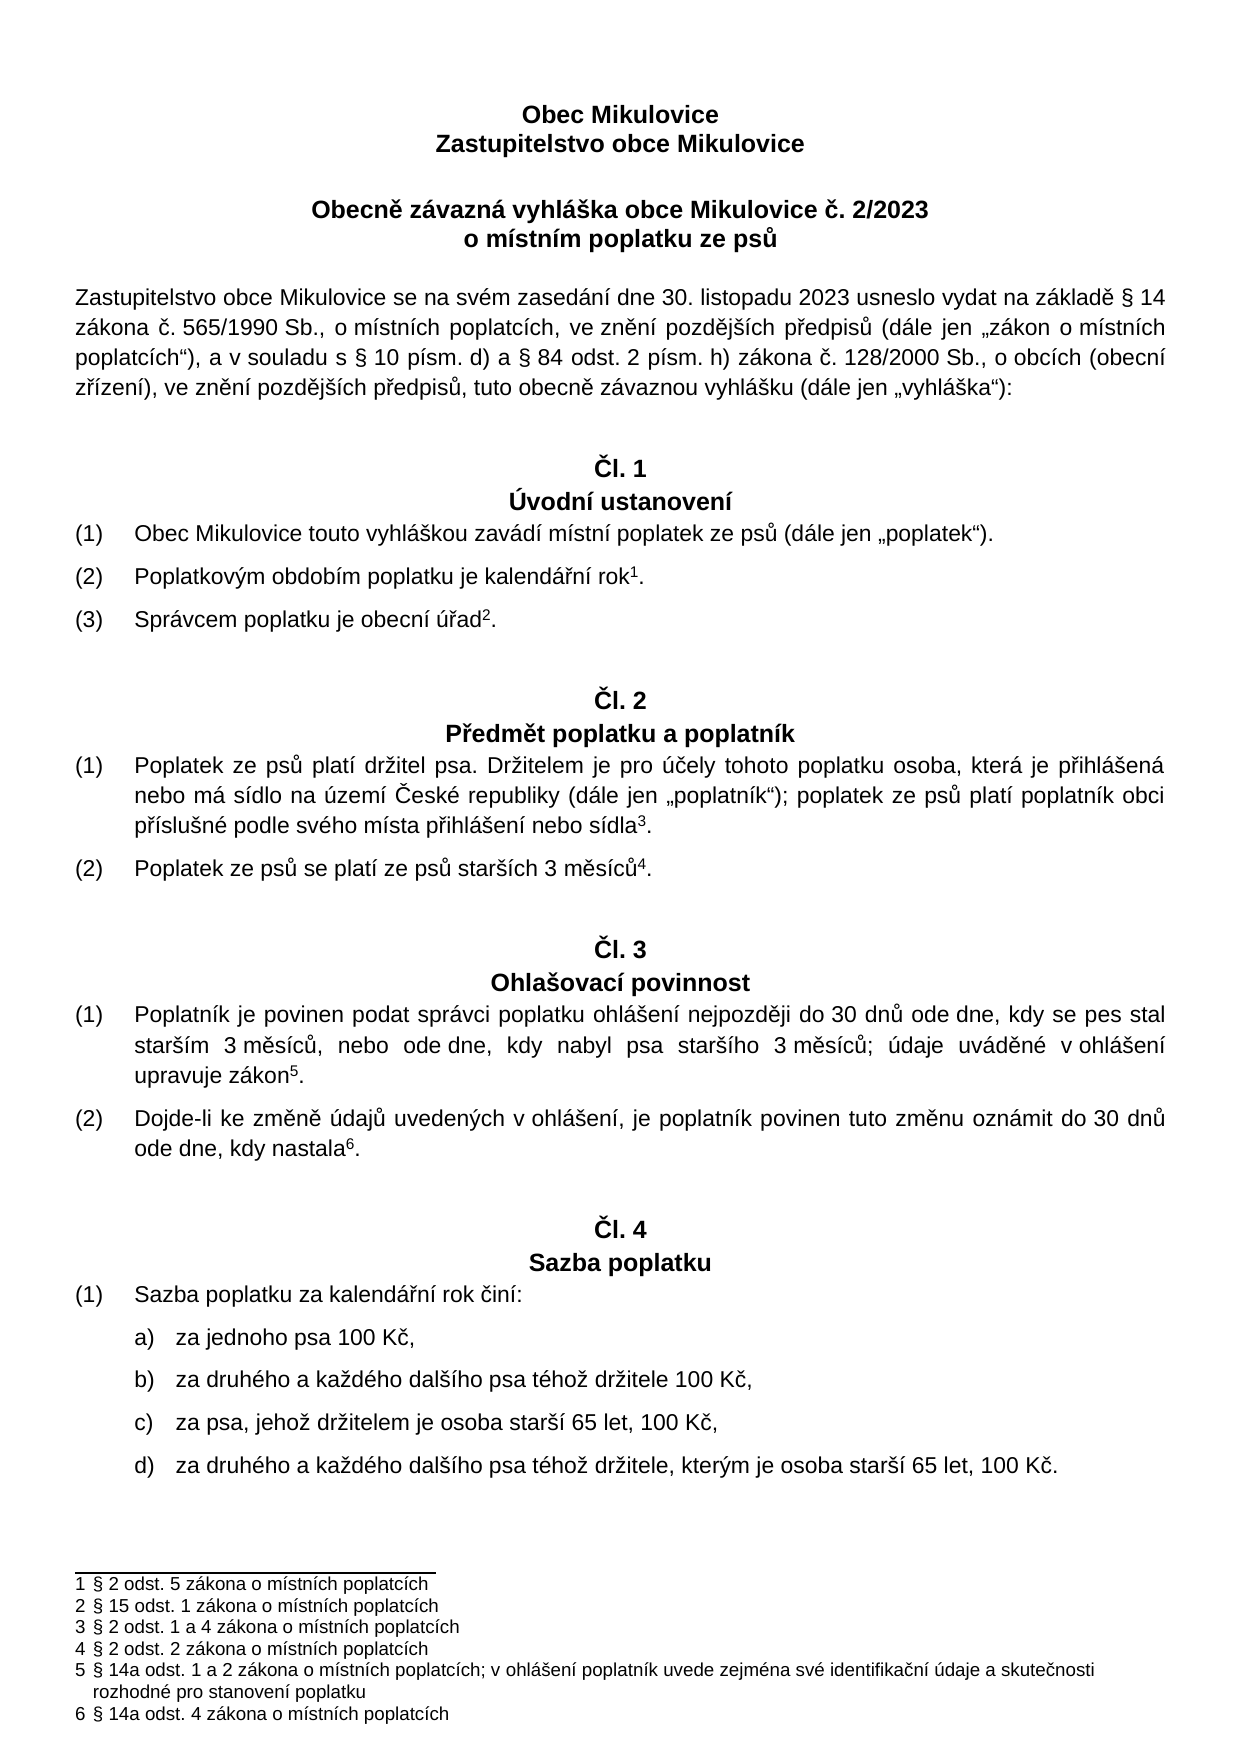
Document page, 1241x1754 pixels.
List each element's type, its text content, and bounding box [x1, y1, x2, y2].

list Poplatek ze psů platí držitel psa. Držitelem je pro účely tohoto poplatku osoba, která je přihlášená nebo má sídlo na území České republiky (dále jen „poplatník“); poplatek ze psů platí poplatník obci příslušné podle svého místa přihlášení nebo sídla. [75, 752, 1166, 839]
text Obec Mikulovice Zastupitelstvo obce Mikulovice [75, 100, 1166, 157]
list § 2 odst. 1 a 4 zákona o místních poplatcích [75, 1616, 1166, 1638]
list za jednoho psa 100 Kč, [134, 1324, 1166, 1350]
subtitle Čl. 1 Úvodní ustanovení [75, 454, 1166, 516]
list Poplatkovým obdobím poplatku je kalendářní rok. [75, 563, 1166, 589]
list Dojde-li ke změně údajů uvedených v ohlášení, je poplatník povinen tuto změnu oznámit do 30 dnů ode dne, kdy nastala. [75, 1104, 1166, 1161]
list Sazba poplatku za kalendářní rok činí: [75, 1281, 1166, 1307]
subtitle Obecně závazná vyhláška obce Mikulovice č. 2/2023 o místním poplatku ze psů [75, 195, 1166, 252]
subtitle Čl. 2 Předmět poplatku a poplatník [75, 686, 1166, 748]
list Správcem poplatku je obecní úřad. [75, 606, 1166, 632]
list za druhého a každého dalšího psa téhož držitele 100 Kč, [134, 1366, 1166, 1393]
list § 14a odst. 4 zákona o místních poplatcích [75, 1702, 1166, 1724]
list § 2 odst. 5 zákona o místních poplatcích [75, 1573, 1166, 1594]
list § 15 odst. 1 zákona o místních poplatcích [75, 1594, 1166, 1616]
list Obec Mikulovice touto vyhláškou zavádí místní poplatek ze psů (dále jen „poplatek“). [75, 520, 1166, 547]
subtitle Čl. 4 Sazba poplatku [75, 1215, 1166, 1277]
list za druhého a každého dalšího psa téhož držitele, kterým je osoba starší 65 let, 100 Kč. [134, 1452, 1166, 1478]
text Zastupitelstvo obce Mikulovice se na svém zasedání dne 30. listopadu 2023 usneslo vydat na základě § 14 zákona č. 565/1990 Sb., o místních poplatcích, ve znění pozdějších předpisů (dále jen „zákon o místních poplatcích“), a v souladu s § 10 písm. d) a § 84 odst. 2 písm. h) zákona č. 128/2000 Sb., o obcích (obecní zřízení), ve znění pozdějších předpisů, tuto obecně závaznou vyhlášku (dále jen „vyhláška“): [75, 283, 1166, 401]
list Poplatník je povinen podat správci poplatku ohlášení nejpozději do 30 dnů ode dne, kdy se pes stal starším 3 měsíců, nebo ode dne, kdy nabyl psa staršího 3 měsíců; údaje uváděné v ohlášení upravuje zákon. [75, 1001, 1166, 1088]
list Poplatek ze psů se platí ze psů starších 3 měsíců. [75, 855, 1166, 882]
list za psa, jehož držitelem je osoba starší 65 let, 100 Kč, [134, 1409, 1166, 1436]
subtitle Čl. 3 Ohlašovací povinnost [75, 935, 1166, 997]
list § 2 odst. 2 zákona o místních poplatcích [75, 1638, 1166, 1659]
list § 14a odst. 1 a 2 zákona o místních poplatcích; v ohlášení poplatník uvede zejména své identifikační údaje a skutečnosti rozhodné pro stanovení poplatku [75, 1659, 1166, 1702]
